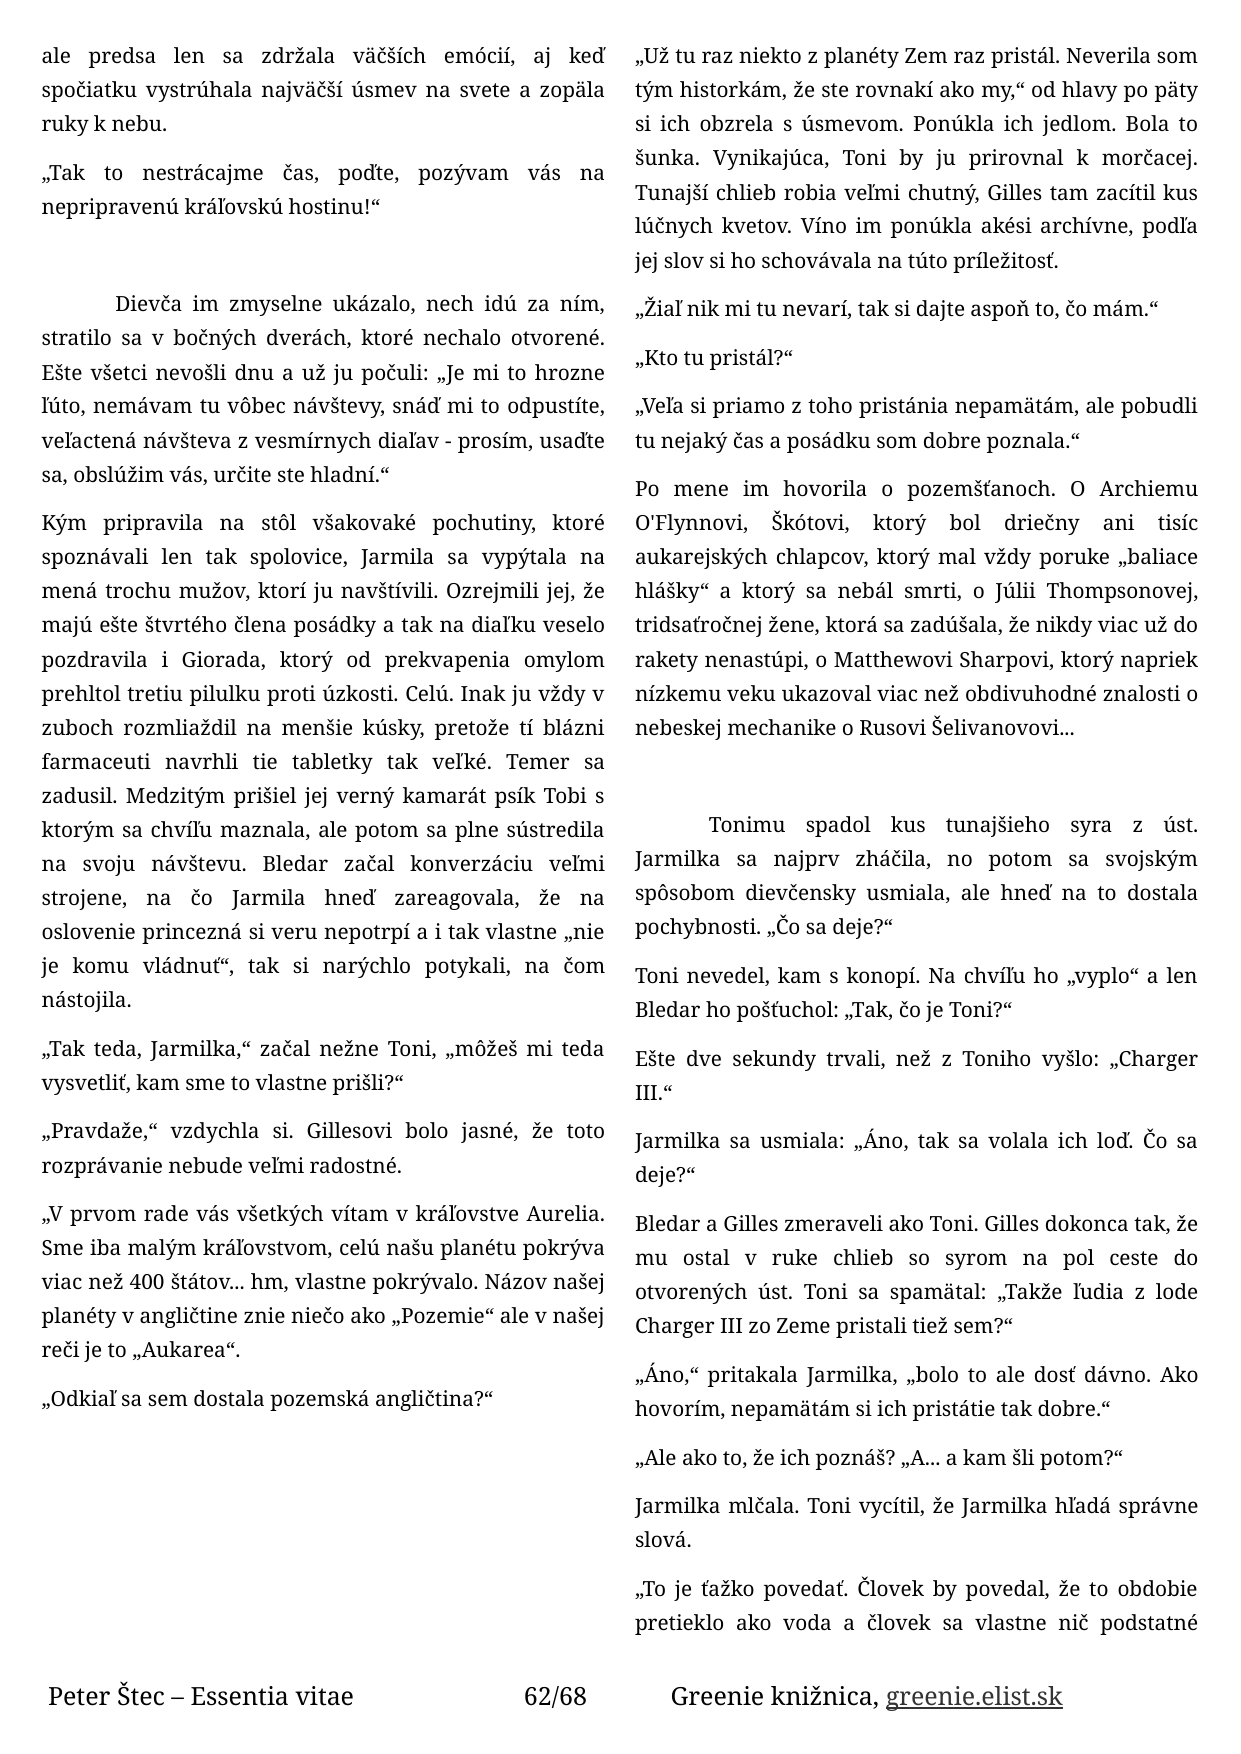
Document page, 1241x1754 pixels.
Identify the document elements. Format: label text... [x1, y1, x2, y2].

text Kým pripravila na stôl všakovaké pochutiny, ktoré spoznávali len tak spolovice, Jarmila sa vypýtala na mená trochu mužov, ktorí ju navštívili. Ozrejmili jej, že majú ešte štvrtého člena posádky a tak na diaľku veselo pozdravila i Giorada, ktorý od prekvapenia omylom prehltol tretiu pilulku proti úzkosti. Celú. Inak ju vždy v zuboch rozmliaždil na menšie kúsky, pretože tí blázni farmaceuti navrhli tie tabletky tak veľké. Temer sa zadusil. Medzitým prišiel jej verný kamarát psík Tobi s ktorým sa chvíľu maznala, ale potom sa plne sústredila na svoju návštevu. Bledar začal konverzáciu veľmi strojene, na čo Jarmila hneď zareagovala, že na oslovenie princezná si veru nepotrpí a i tak vlastne „nie je komu vládnuť“, tak si narýchlo potykali, na čom nástojila. [41, 508, 605, 1014]
text „V prvom rade vás všetkých vítam v kráľovstve Aurelia. Sme iba malým kráľovstvom, celú našu planétu pokrýva viac než 400 štátov... hm, vlastne pokrývalo. Názov našej planéty v angličtine znie niečo ako „Pozemie“ ale v našej reči je to „Aukarea“. [41, 1199, 605, 1364]
text Bledar a Gilles zmeraveli ako Toni. Gilles dokonca tak, že mu ostal v ruke chlieb so syrom na pol ceste do otvorených úst. Toni sa spamätal: „Takže ľudia z lode Charger III zo Zeme pristali tiež sem?“ [635, 1209, 1199, 1340]
text „Tak to nestrácajme čas, poďte, pozývam vás na nepripravenú kráľovskú hostinu!“ [41, 158, 605, 221]
text „Kto tu pristál?“ [635, 343, 1199, 371]
text Tonimu spadol kus tunajšieho syra z úst. Jarmilka sa najprv zháčila, no potom sa svojským spôsobom dievčensky usmiala, ale hneď na to dostala pochybnosti. „Čo sa deje?“ [635, 810, 1199, 941]
text „Tak teda, Jarmilka,“ začal nežne Toni, „môžeš mi teda vysvetliť, kam sme to vlastne prišli?“ [41, 1034, 605, 1096]
text ale predsa len sa zdržala väčších emócií, aj keď spočiatku vystrúhala najväčší úsmev na svete a zopäla ruky k nebu. [41, 41, 605, 138]
text Toni nevedel, kam s konopí. Na chvíľu ho „vyplo“ a len Bledar ho pošťuchol: „Tak, čo je Toni?“ [635, 961, 1199, 1023]
text Ešte dve sekundy trvali, než z Toniho vyšlo: „Charger III.“ [635, 1044, 1199, 1106]
text „Ale ako to, že ich poznáš? „A... a kam šli potom?“ [635, 1443, 1199, 1471]
text „Áno,“ pritakala Jarmilka, „bolo to ale dosť dávno. Ako hovorím, nepamätám si ich pristátie tak dobre.“ [635, 1360, 1199, 1422]
text „Veľa si priamo z toho pristánia nepamätám, ale pobudli tu nejaký čas a posádku som dobre poznala.“ [635, 392, 1199, 454]
text „To je ťažko povedať. Človek by povedal, že to obdobie pretieklo ako voda a človek sa vlastne nič podstatné [635, 1574, 1199, 1636]
text „Pravdaže,“ vzdychla si. Gillesovi bolo jasné, že toto rozprávanie nebude veľmi radostné. [41, 1117, 605, 1179]
text „Odkiaľ sa sem dostala pozemská angličtina?“ [41, 1384, 605, 1413]
text Jarmilka mlčala. Toni vycítil, že Jarmilka hľadá správne slová. [635, 1491, 1199, 1554]
text Dievča im zmyselne ukázalo, nech idú za ním, stratilo sa v bočných dverách, ktoré nechalo otvorené. Ešte všetci nevošli dnu a už ju počuli: „Je mi to hrozne ľúto, nemávam tu vôbec návštevy, snáď mi to odpustíte, veľactená návšteva z vesmírnych diaľav - prosím, usaďte sa, obslúžim vás, určite ste hladní.“ [41, 289, 605, 488]
text Jarmilka sa usmiala: „Áno, tak sa volala ich loď. Čo sa deje?“ [635, 1126, 1199, 1189]
text Po mene im hovorila o pozemšťanoch. O Archiemu O'Flynnovi, Škótovi, ktorý bol driečny ani tisíc aukarejských chlapcov, ktorý mal vždy poruke „baliace hlášky“ a ktorý sa nebál smrti, o Júlii Thompsonovej, tridsaťročnej žene, ktorá sa zadúšala, že nikdy viac už do rakety nenastúpi, o Matthewovi Sharpovi, ktorý napriek nízkemu veku ukazoval viac než obdivuhodné znalosti o nebeskej mechanike o Rusovi Šelivanovovi... [635, 474, 1199, 741]
text „Žiaľ nik mi tu nevarí, tak si dajte aspoň to, čo mám.“ [635, 294, 1199, 323]
text „Už tu raz niekto z planéty Zem raz pristál. Neverila som tým historkám, že ste rovnakí ako my,“ od hlavy po päty si ich obzrela s úsmevom. Ponúkla ich jedlom. Bola to šunka. Vynikajúca, Toni by ju prirovnal k morčacej. Tunajší chlieb robia veľmi chutný, Gilles tam zacítil kus lúčnych kvetov. Víno im ponúkla akési archívne, podľa jej slov si ho schovávala na túto príležitosť. [635, 41, 1199, 274]
